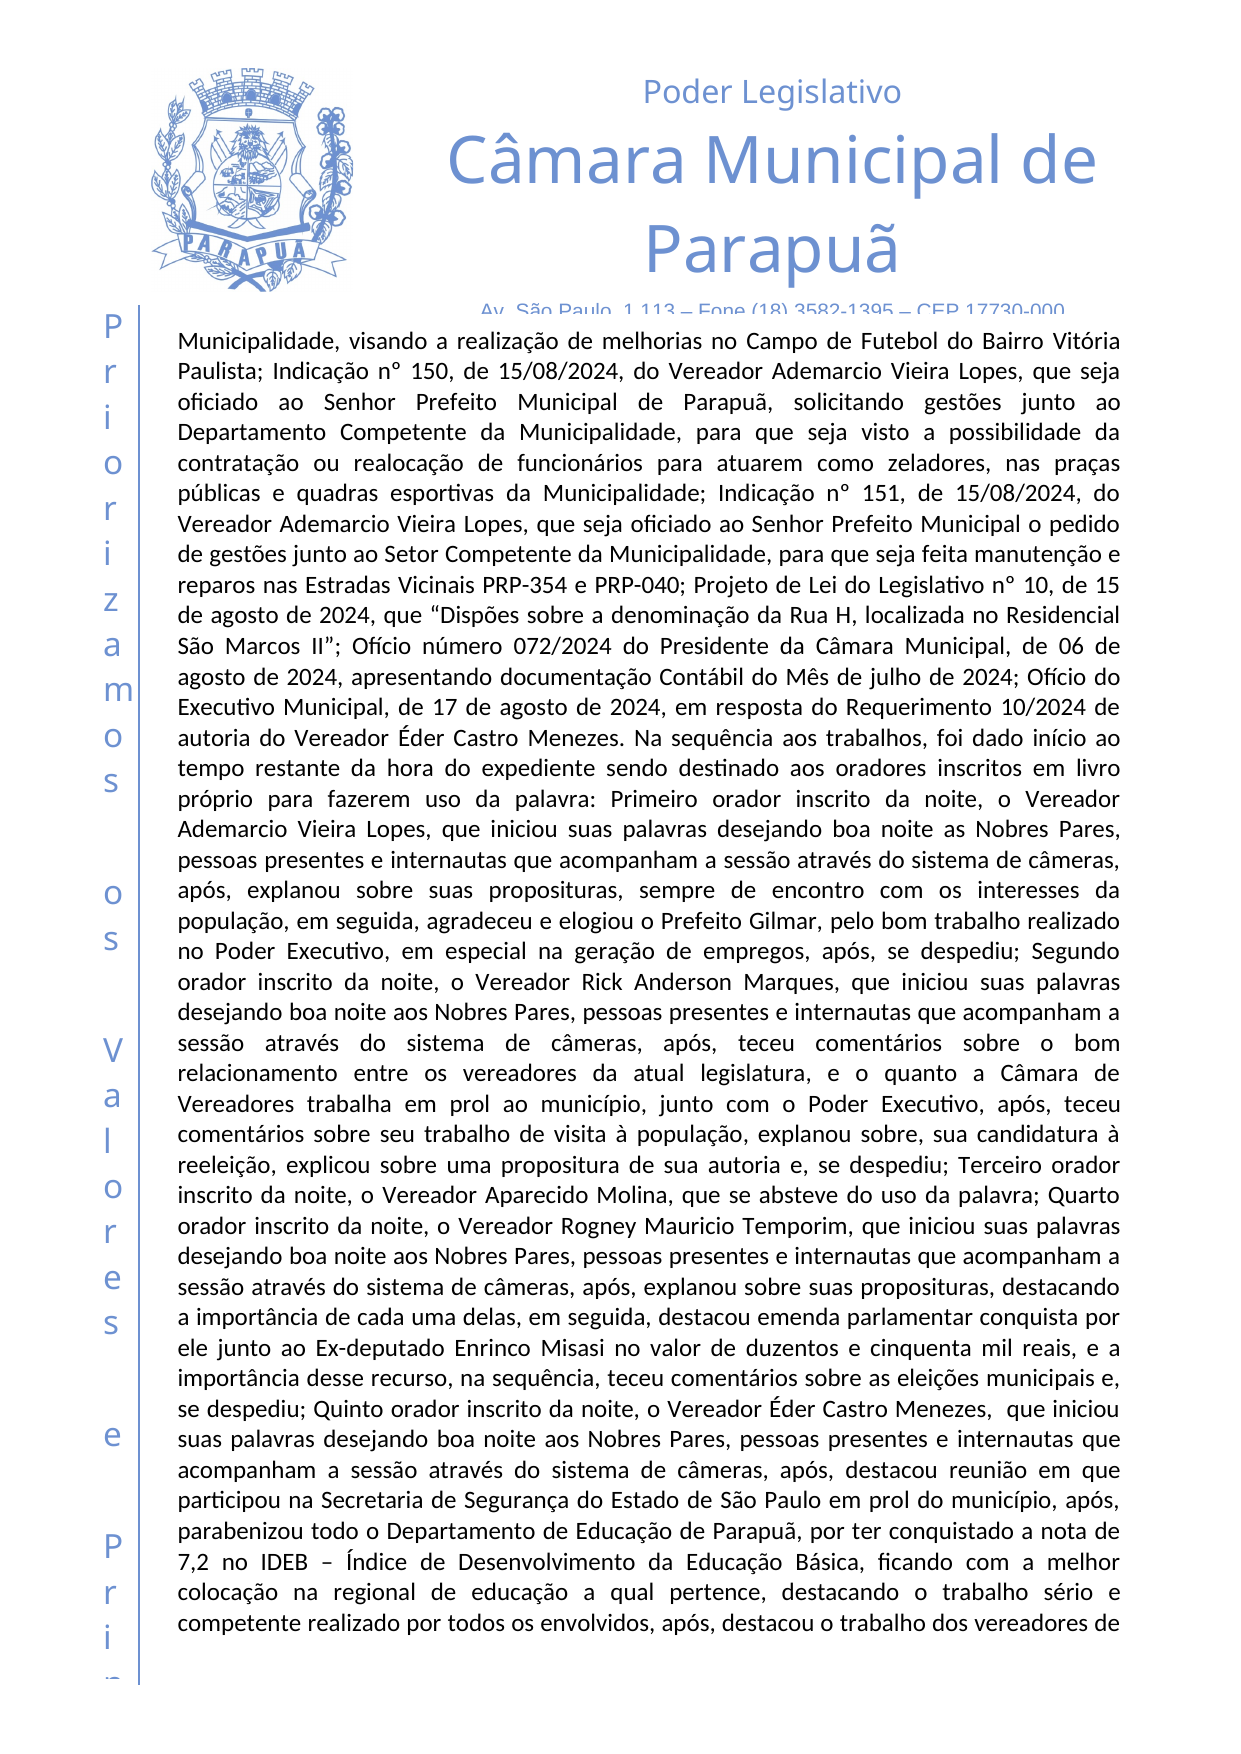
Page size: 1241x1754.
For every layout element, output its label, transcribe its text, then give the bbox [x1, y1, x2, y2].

picture [151, 68, 354, 292]
text Municipalidade, visando a realização de melhorias no Campo de Futebol do Bairro Vitória Paulista; Indicação nº 150, de 15/08/2024, do Vereador Ademarcio Vieira Lopes, que seja oficiado ao Senhor Prefeito Municipal de Parapuã, solicitando gestões junto ao Departamento Competente da Municipalidade, para que seja visto a possibilidade da contratação ou realocação de funcionários para atuarem como zeladores, nas praças públicas e quadras esportivas da Municipalidade; Indicação nº 151, de 15/08/2024, do Vereador Ademarcio Vieira Lopes, que seja oficiado ao Senhor Prefeito Municipal o pedido de gestões junto ao Setor Competente da Municipalidade, para que seja feita manutenção e reparos nas Estradas Vicinais PRP-354 e PRP-040; Projeto de Lei do Legislativo nº 10, de 15 de agosto de 2024, que “Dispões sobre a denominação da Rua H, localizada no Residencial São Marcos II”; Ofício número 072/2024 do Presidente da Câmara Municipal, de 06 de agosto de 2024, apresentando documentação Contábil do Mês de julho de 2024; Ofício do Executivo Municipal, de 17 de agosto de 2024, em resposta do Requerimento 10/2024 de autoria do Vereador Éder Castro Menezes. Na sequência aos trabalhos, foi dado início ao tempo restante da hora do expediente sendo destinado aos oradores inscritos em livro próprio para fazerem uso da palavra: Primeiro orador inscrito da noite, o Vereador Ademarcio Vieira Lopes, que iniciou suas palavras desejando boa noite as Nobres Pares, pessoas presentes e internautas que acompanham a sessão através do sistema de câmeras, após, explanou sobre suas proposituras, sempre de encontro com os interesses da população, em seguida, agradeceu e elogiou o Prefeito Gilmar, pelo bom trabalho realizado no Poder Executivo, em especial na geração de empregos, após, se despediu; Segundo orador inscrito da noite, o Vereador Rick Anderson Marques, que iniciou suas palavras desejando boa noite aos Nobres Pares, pessoas presentes e internautas que acompanham a sessão através do sistema de câmeras, após, teceu comentários sobre o bom relacionamento entre os vereadores da atual legislatura, e o quanto a Câmara de Vereadores trabalha em prol ao município, junto com o Poder Executivo, após, teceu comentários sobre seu trabalho de visita à população, explanou sobre, sua candidatura à reeleição, explicou sobre uma propositura de sua autoria e, se despediu; Terceiro orador inscrito da noite, o Vereador Aparecido Molina, que se absteve do uso da palavra; Quarto orador inscrito da noite, o Vereador Rogney Mauricio Temporim, que iniciou suas palavras desejando boa noite aos Nobres Pares, pessoas presentes e internautas que acompanham a sessão através do sistema de câmeras, após, explanou sobre suas proposituras, destacando a importância de cada uma delas, em seguida, destacou emenda parlamentar conquista por ele junto ao Ex-deputado Enrinco Misasi no valor de duzentos e cinquenta mil reais, e a importância desse recurso, na sequência, teceu comentários sobre as eleições municipais e, se despediu; Quinto orador inscrito da noite, o Vereador Éder Castro Menezes, que iniciou suas palavras desejando boa noite aos Nobres Pares, pessoas presentes e internautas que acompanham a sessão através do sistema de câmeras, após, destacou reunião em que participou na Secretaria de Segurança do Estado de São Paulo em prol do município, após, parabenizou todo o Departamento de Educação de Parapuã, por ter conquistado a nota de 7,2 no IDEB – Índice de Desenvolvimento da Educação Básica, ficando com a melhor colocação na regional de educação a qual pertence, destacando o trabalho sério e competente realizado por todos os envolvidos, após, destacou o trabalho dos vereadores de [177, 325, 1122, 1637]
